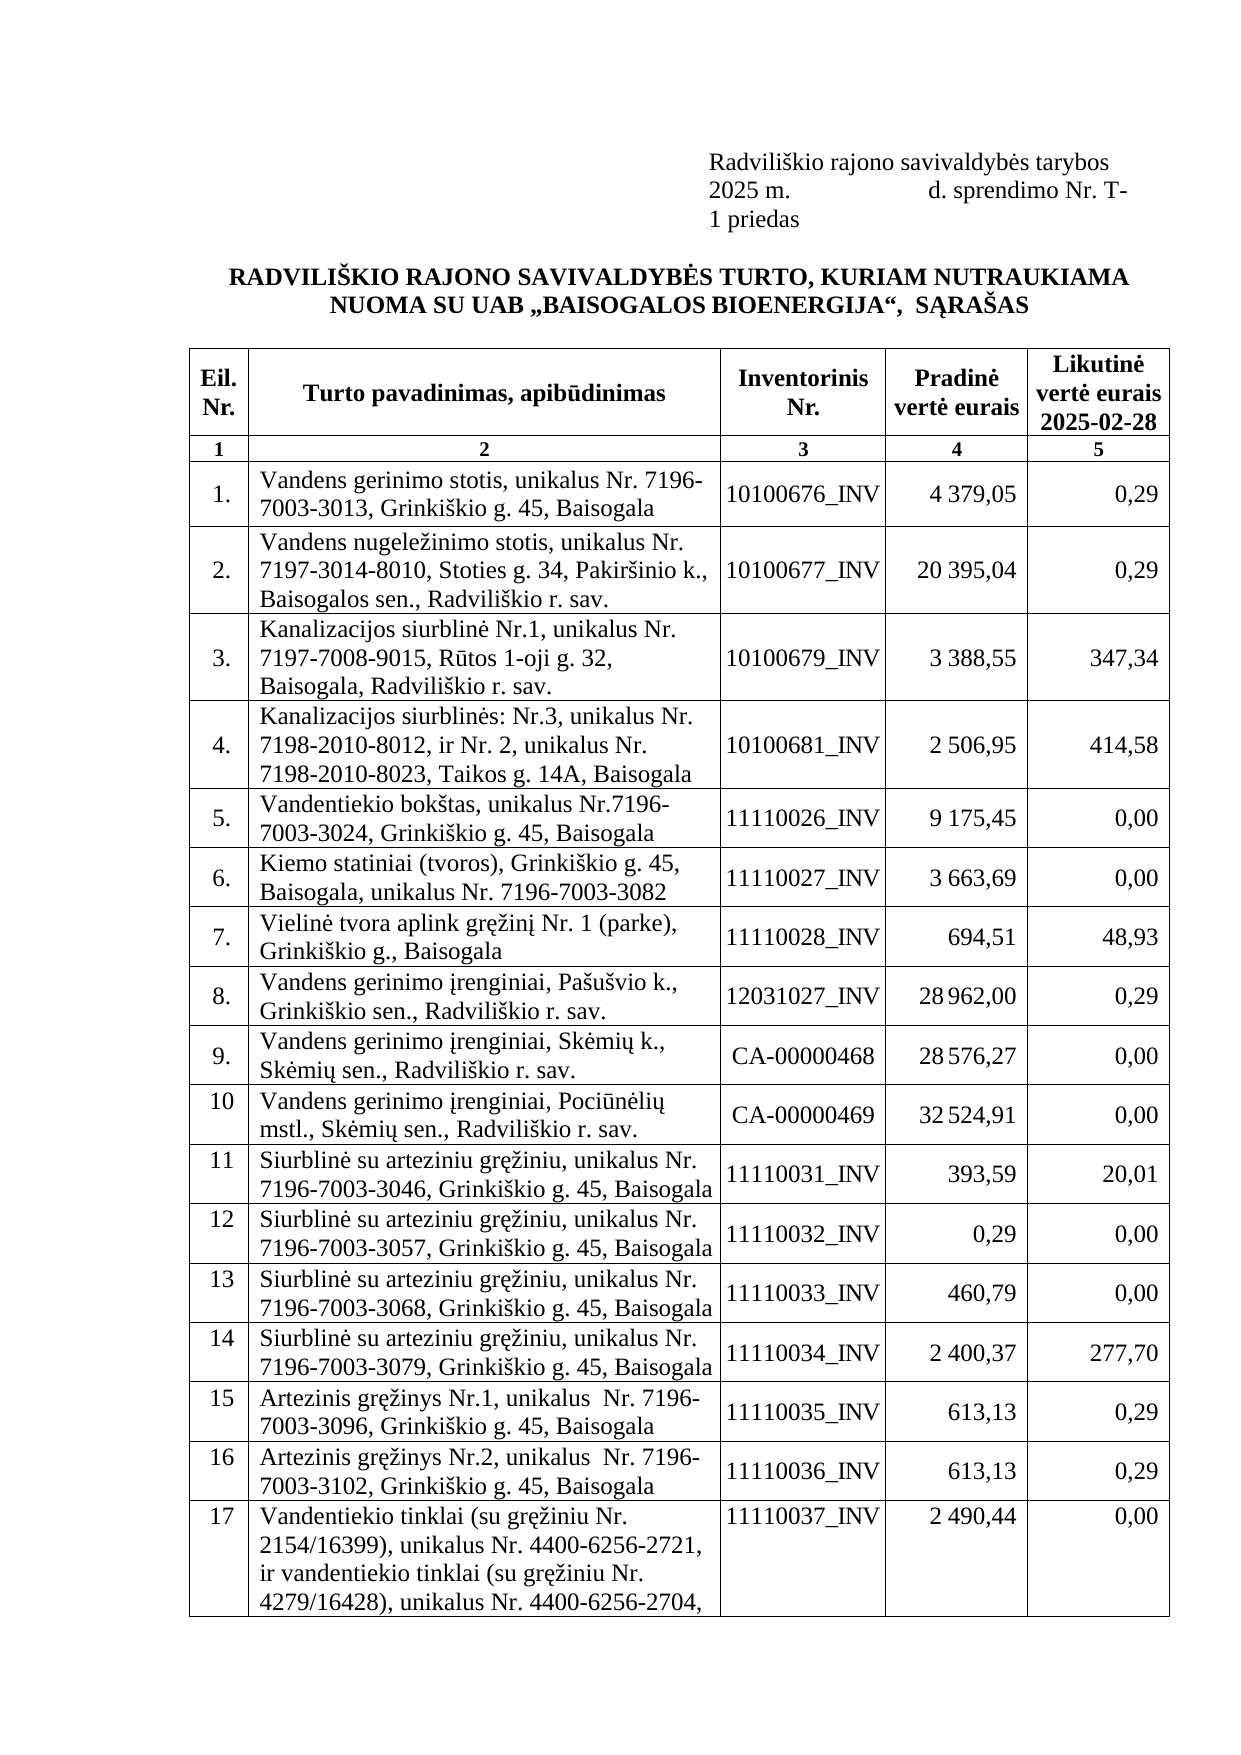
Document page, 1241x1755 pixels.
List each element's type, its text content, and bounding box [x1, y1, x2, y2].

table_cell 613,13 [886, 1442, 1027, 1500]
table_cell Vandens nugeležinimo stotis, unikalus Nr. 7197-3014-8010, Stoties g. 34, Pakiršinio k., Baisogalos sen., Radviliškio r. sav. [249, 527, 720, 613]
table_cell 0,00 [1028, 848, 1169, 906]
text Radviliškio rajono savivaldybės turto, kuriam nutraukiama nuoma su UAB „Baisogalos bioenergija“, sąrašas [177, 262, 1181, 319]
table_cell 0,00 [1028, 1085, 1169, 1144]
table_header Eil. Nr. [190, 349, 248, 435]
table_cell Siurblinė su arteziniu gręžiniu, unikalus Nr. 7196-7003-3057, Grinkiškio g. 45, Baisogala [249, 1204, 720, 1262]
table_cell 11110035_INV [721, 1382, 885, 1441]
table_cell 32524,91 [886, 1085, 1027, 1144]
table_cell 393,59 [886, 1145, 1027, 1203]
text 2025 m. d. sprendimo Nr. T- [709, 176, 1181, 204]
table_cell 13. [190, 1264, 248, 1322]
table_header Likutinė vertė eurais 2025-02-28 [1028, 349, 1169, 435]
text 1 priedas [709, 204, 1181, 233]
table_cell 8. [190, 967, 248, 1025]
table_cell Artezinis gręžinys Nr.2, unikalus Nr. 7196-7003-3102, Grinkiškio g. 45, Baisogala [249, 1442, 720, 1500]
table_cell 9. [190, 1026, 248, 1084]
table_cell 613,13 [886, 1382, 1027, 1441]
table_cell 12031027_INV [721, 967, 885, 1025]
table_cell 7. [190, 907, 248, 966]
table_cell 0,29 [1028, 462, 1169, 526]
table_cell 11110036_INV [721, 1442, 885, 1500]
table_cell Kiemo statiniai (tvoros), Grinkiškio g. 45, Baisogala, unikalus Nr. 7196-7003-3082 [249, 848, 720, 906]
table_cell Kanalizacijos siurblinės: Nr.3, unikalus Nr. 7198-2010-8012, ir Nr. 2, unikalus Nr. 7198-2010-8023, Taikos g. 14A, Baisogala [249, 701, 720, 787]
table_cell 2 [249, 436, 720, 461]
table_cell Vandentiekio tinklai (su gręžiniu Nr. 2154/16399), unikalus Nr. 4400-6256-2721, ir vandentiekio tinklai (su gręžiniu Nr. 4279/16428), unikalus Nr. 4400-6256-2704, [249, 1501, 720, 1616]
table_cell Siurblinė su arteziniu gręžiniu, unikalus Nr. 7196-7003-3079, Grinkiškio g. 45, Baisogala [249, 1323, 720, 1381]
table_header Turto pavadinimas, apibūdinimas [249, 349, 720, 435]
table_cell Vandentiekio bokštas, unikalus Nr.7196-7003-3024, Grinkiškio g. 45, Baisogala [249, 789, 720, 847]
table_cell 15. [190, 1382, 248, 1441]
table_cell 11110026_INV [721, 789, 885, 847]
table_cell 4 [886, 436, 1027, 461]
table_cell 10100676_INV [721, 462, 885, 526]
table_cell Vandens gerinimo įrenginiai, Pociūnėlių mstl., Skėmių sen., Radviliškio r. sav. [249, 1085, 720, 1144]
table_cell 11110033_INV [721, 1264, 885, 1322]
table_cell CA-00000468 [721, 1026, 885, 1084]
table_cell 3388,55 [886, 614, 1027, 700]
table_cell 347,34 [1028, 614, 1169, 700]
table_cell 10100681_INV [721, 701, 885, 787]
text Radviliškio rajono savivaldybės tarybos [709, 147, 1181, 176]
table_cell 28962,00 [886, 967, 1027, 1025]
table_header Pradinė vertė eurais [886, 349, 1027, 435]
table_cell 28576,27 [886, 1026, 1027, 1084]
table_cell 11110034_INV [721, 1323, 885, 1381]
table_cell 4. [190, 701, 248, 787]
table_cell 2. [190, 527, 248, 613]
table_cell 20,01 [1028, 1145, 1169, 1203]
table_cell Vandens gerinimo įrenginiai, Skėmių k., Skėmių sen., Radviliškio r. sav. [249, 1026, 720, 1084]
table_cell 10100677_INV [721, 527, 885, 613]
table_cell 10. [190, 1085, 248, 1144]
table_cell 10100679_INV [721, 614, 885, 700]
table_cell 12. [190, 1204, 248, 1262]
table_cell 3 [721, 436, 885, 461]
table_cell 11110032_INV [721, 1204, 885, 1262]
table_cell Vandens gerinimo įrenginiai, Pašušvio k., Grinkiškio sen., Radviliškio r. sav. [249, 967, 720, 1025]
table_cell Vielinė tvora aplink gręžinį Nr. 1 (parke), Grinkiškio g., Baisogala [249, 907, 720, 966]
table_cell 2400,37 [886, 1323, 1027, 1381]
table_cell 11. [190, 1145, 248, 1203]
table_cell 0,29 [1028, 527, 1169, 613]
table_cell Kanalizacijos siurblinė Nr.1, unikalus Nr. 7197-7008-9015, Rūtos 1-oji g. 32, Baisogala, Radviliškio r. sav. [249, 614, 720, 700]
table_cell 694,51 [886, 907, 1027, 966]
table_cell CA-00000469 [721, 1085, 885, 1144]
table_cell 0,00 [1028, 1026, 1169, 1084]
table_cell Siurblinė su arteziniu gręžiniu, unikalus Nr. 7196-7003-3046, Grinkiškio g. 45, Baisogala [249, 1145, 720, 1203]
table_cell 11110028_INV [721, 907, 885, 966]
table_cell 2490,44 [886, 1501, 1027, 1616]
table_cell 3663,69 [886, 848, 1027, 906]
table_cell 2506,95 [886, 701, 1027, 787]
table_cell 0,29 [1028, 1442, 1169, 1500]
table_cell 414,58 [1028, 701, 1169, 787]
table_cell 277,70 [1028, 1323, 1169, 1381]
table_cell 6. [190, 848, 248, 906]
table_cell 16. [190, 1442, 248, 1500]
table_cell 1 [190, 436, 248, 461]
table_cell 0,00 [1028, 1501, 1169, 1616]
table_cell 11110037_INV [721, 1501, 885, 1616]
table_cell 0,00 [1028, 1264, 1169, 1322]
table_header Inventorinis Nr. [721, 349, 885, 435]
table_cell 11110027_INV [721, 848, 885, 906]
table_cell 17. [190, 1501, 248, 1616]
table_cell 1. [190, 462, 248, 526]
table_cell Artezinis gręžinys Nr.1, unikalus Nr. 7196-7003-3096, Grinkiškio g. 45, Baisogala [249, 1382, 720, 1441]
table_cell 5 [1028, 436, 1169, 461]
table_cell 11110031_INV [721, 1145, 885, 1203]
table_cell 0,00 [1028, 1204, 1169, 1262]
table_cell 0,00 [1028, 789, 1169, 847]
table_cell 3. [190, 614, 248, 700]
table_cell 9175,45 [886, 789, 1027, 847]
table_cell Vandens gerinimo stotis, unikalus Nr. 7196-7003-3013, Grinkiškio g. 45, Baisogala [249, 462, 720, 526]
table_cell 20395,04 [886, 527, 1027, 613]
table_cell 4379,05 [886, 462, 1027, 526]
table_cell Siurblinė su arteziniu gręžiniu, unikalus Nr. 7196-7003-3068, Grinkiškio g. 45, Baisogala [249, 1264, 720, 1322]
table_cell 48,93 [1028, 907, 1169, 966]
table_cell 0,29 [1028, 1382, 1169, 1441]
table_cell 460,79 [886, 1264, 1027, 1322]
table_cell 14. [190, 1323, 248, 1381]
table_cell 0,29 [886, 1204, 1027, 1262]
table_cell 5. [190, 789, 248, 847]
table_cell 0,29 [1028, 967, 1169, 1025]
